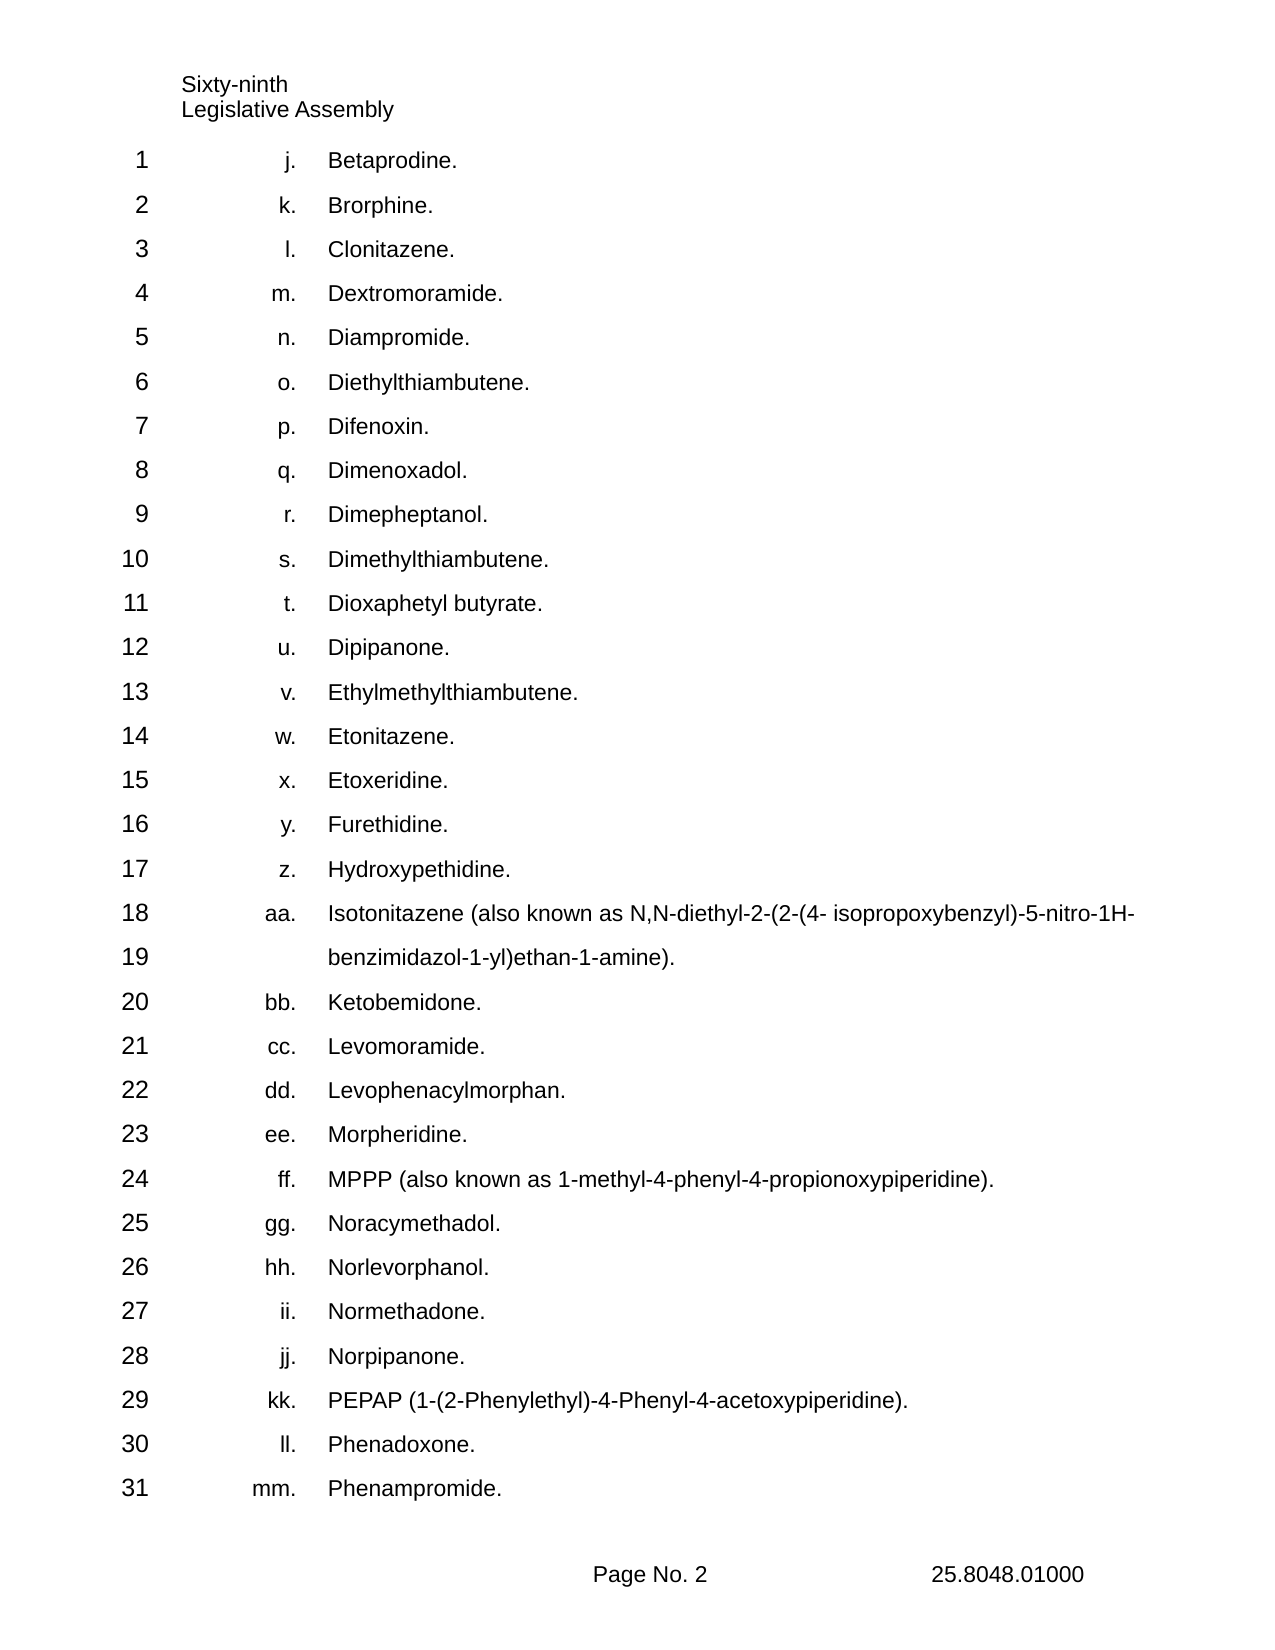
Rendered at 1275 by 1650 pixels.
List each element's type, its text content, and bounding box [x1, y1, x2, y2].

text r. Dimepheptanol. [181, 487, 1154, 532]
text w. Etonitazene. [181, 709, 1154, 753]
text u. Dipipanone. [181, 620, 1154, 664]
text z. Hydroxypethidine. [181, 842, 1154, 886]
text y. Furethidine. [181, 797, 1154, 842]
text jj. Norpipanone. [181, 1329, 1154, 1373]
text q. Dimenoxadol. [181, 443, 1154, 487]
text v. Ethylmethylthiambutene. [181, 664, 1154, 709]
text bb. Ketobemidone. [181, 974, 1154, 1019]
text x. Etoxeridine. [181, 753, 1154, 797]
text t. Dioxaphetyl butyrate. [181, 576, 1154, 620]
text o. Diethylthiambutene. [181, 355, 1154, 399]
text n. Diampromide. [181, 310, 1154, 355]
text kk. PEPAP (1-(2-Phenylethyl)-4-Phenyl-4-acetoxypiperidine). [181, 1373, 1154, 1417]
text hh. Norlevorphanol. [181, 1240, 1154, 1284]
text s. Dimethylthiambutene. [181, 532, 1154, 576]
text k. Brorphine. [181, 178, 1154, 222]
text aa. Isotonitazene (also known as N,N-diethyl-2-(2-(4- isopropoxybenzyl)-5-nitro-1H-benzimidazol-1-yl)ethan-1-amine). [181, 886, 1154, 974]
text gg. Noracymethadol. [181, 1196, 1154, 1240]
text ee. Morpheridine. [181, 1107, 1154, 1152]
text j. Betaprodine. [181, 133, 1154, 178]
text ii. Normethadone. [181, 1284, 1154, 1329]
text m. Dextromoramide. [181, 266, 1154, 310]
text p. Difenoxin. [181, 399, 1154, 443]
text mm. Phenampromide. [181, 1461, 1154, 1506]
text ff. MPPP (also known as 1-methyl-4-phenyl-4-propionoxypiperidine). [181, 1152, 1154, 1196]
text l. Clonitazene. [181, 222, 1154, 266]
text dd. Levophenacylmorphan. [181, 1063, 1154, 1107]
text ll. Phenadoxone. [181, 1417, 1154, 1461]
text cc. Levomoramide. [181, 1019, 1154, 1063]
